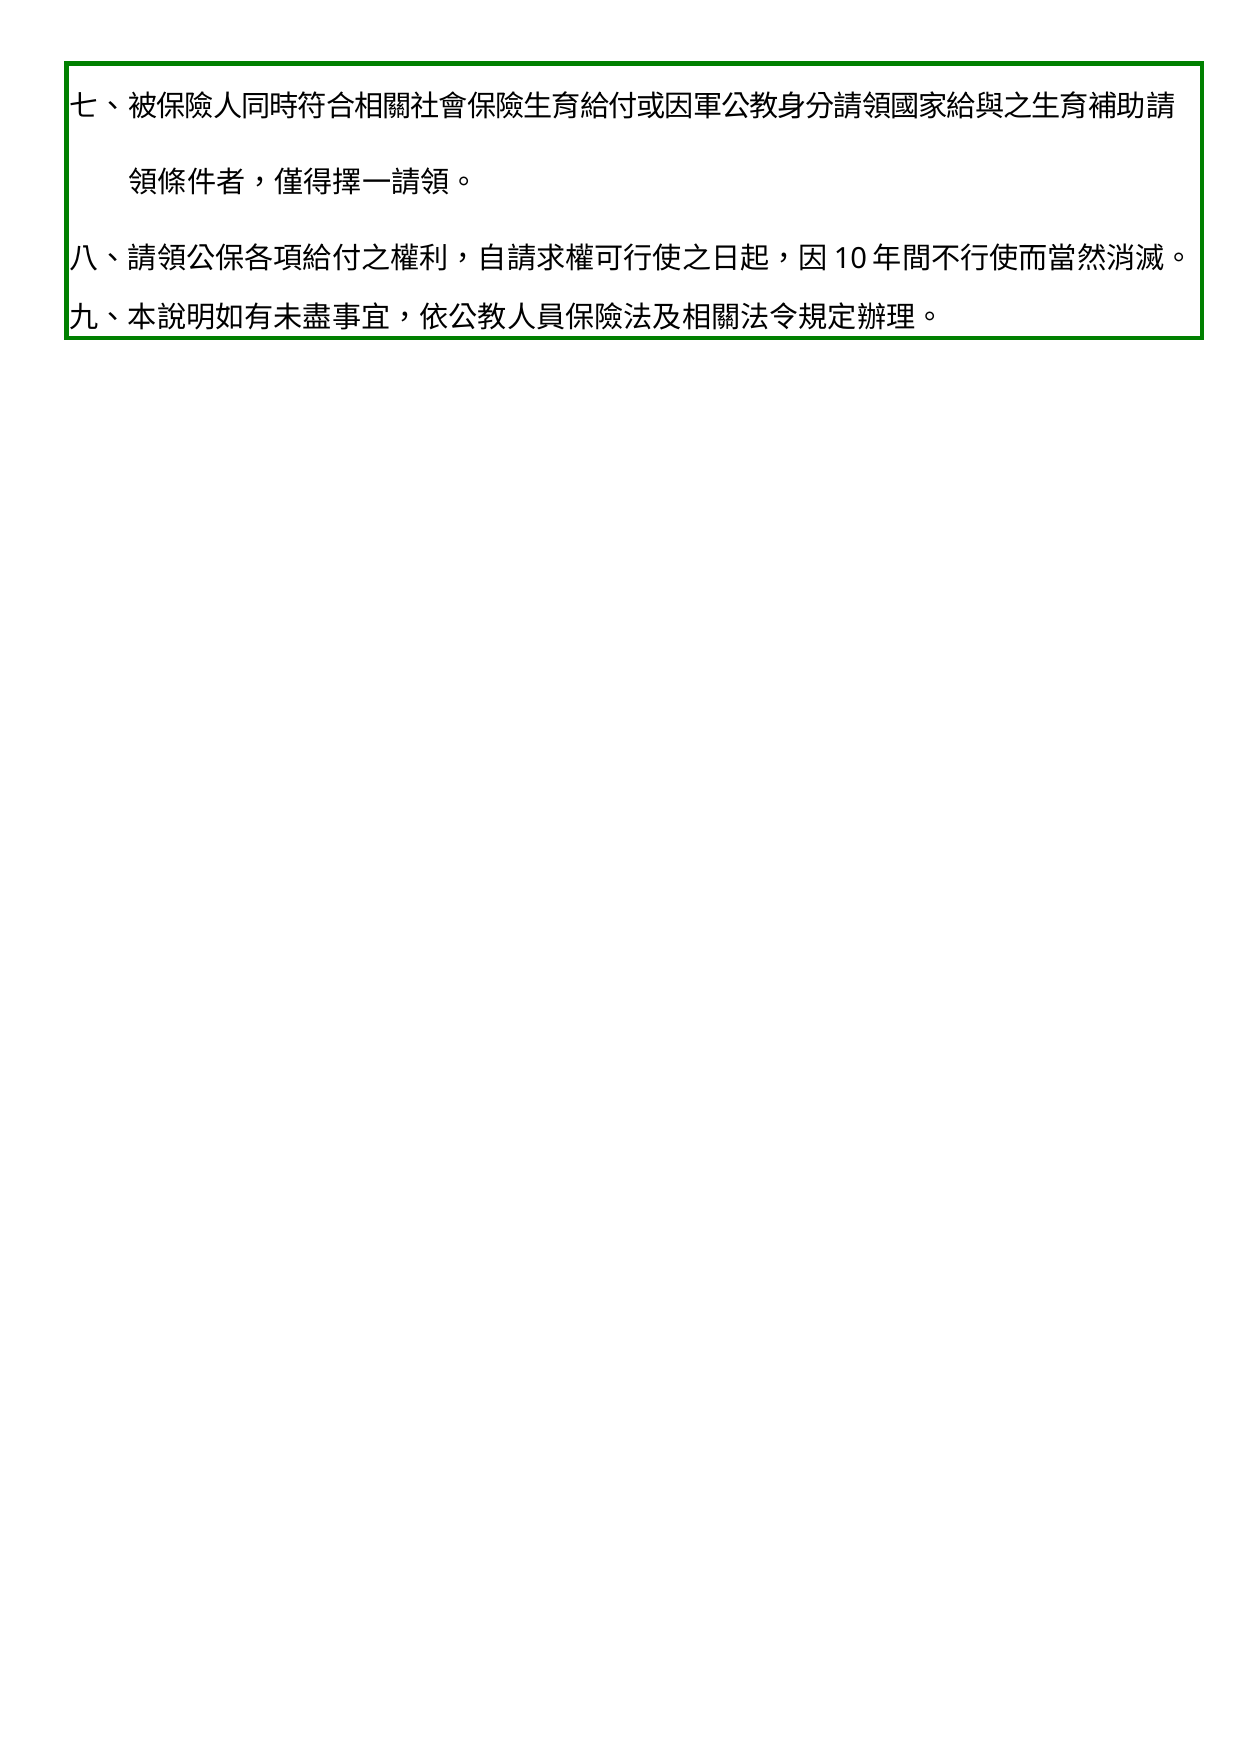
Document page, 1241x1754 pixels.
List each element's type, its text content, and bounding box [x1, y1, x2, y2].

table_cell 七、被保險人同時符合相關社會保險生育給付或因軍公教身分請領國家給與之生育補助請領條件者，僅得擇一請領。 八、請領公保各項給付之權利，自請求權可行使之日起，因10年間不行使而當然消滅。 九、本說明如有未盡事宜，依公教人員保險法及相關法令規定辦理。 [69, 66, 1200, 336]
